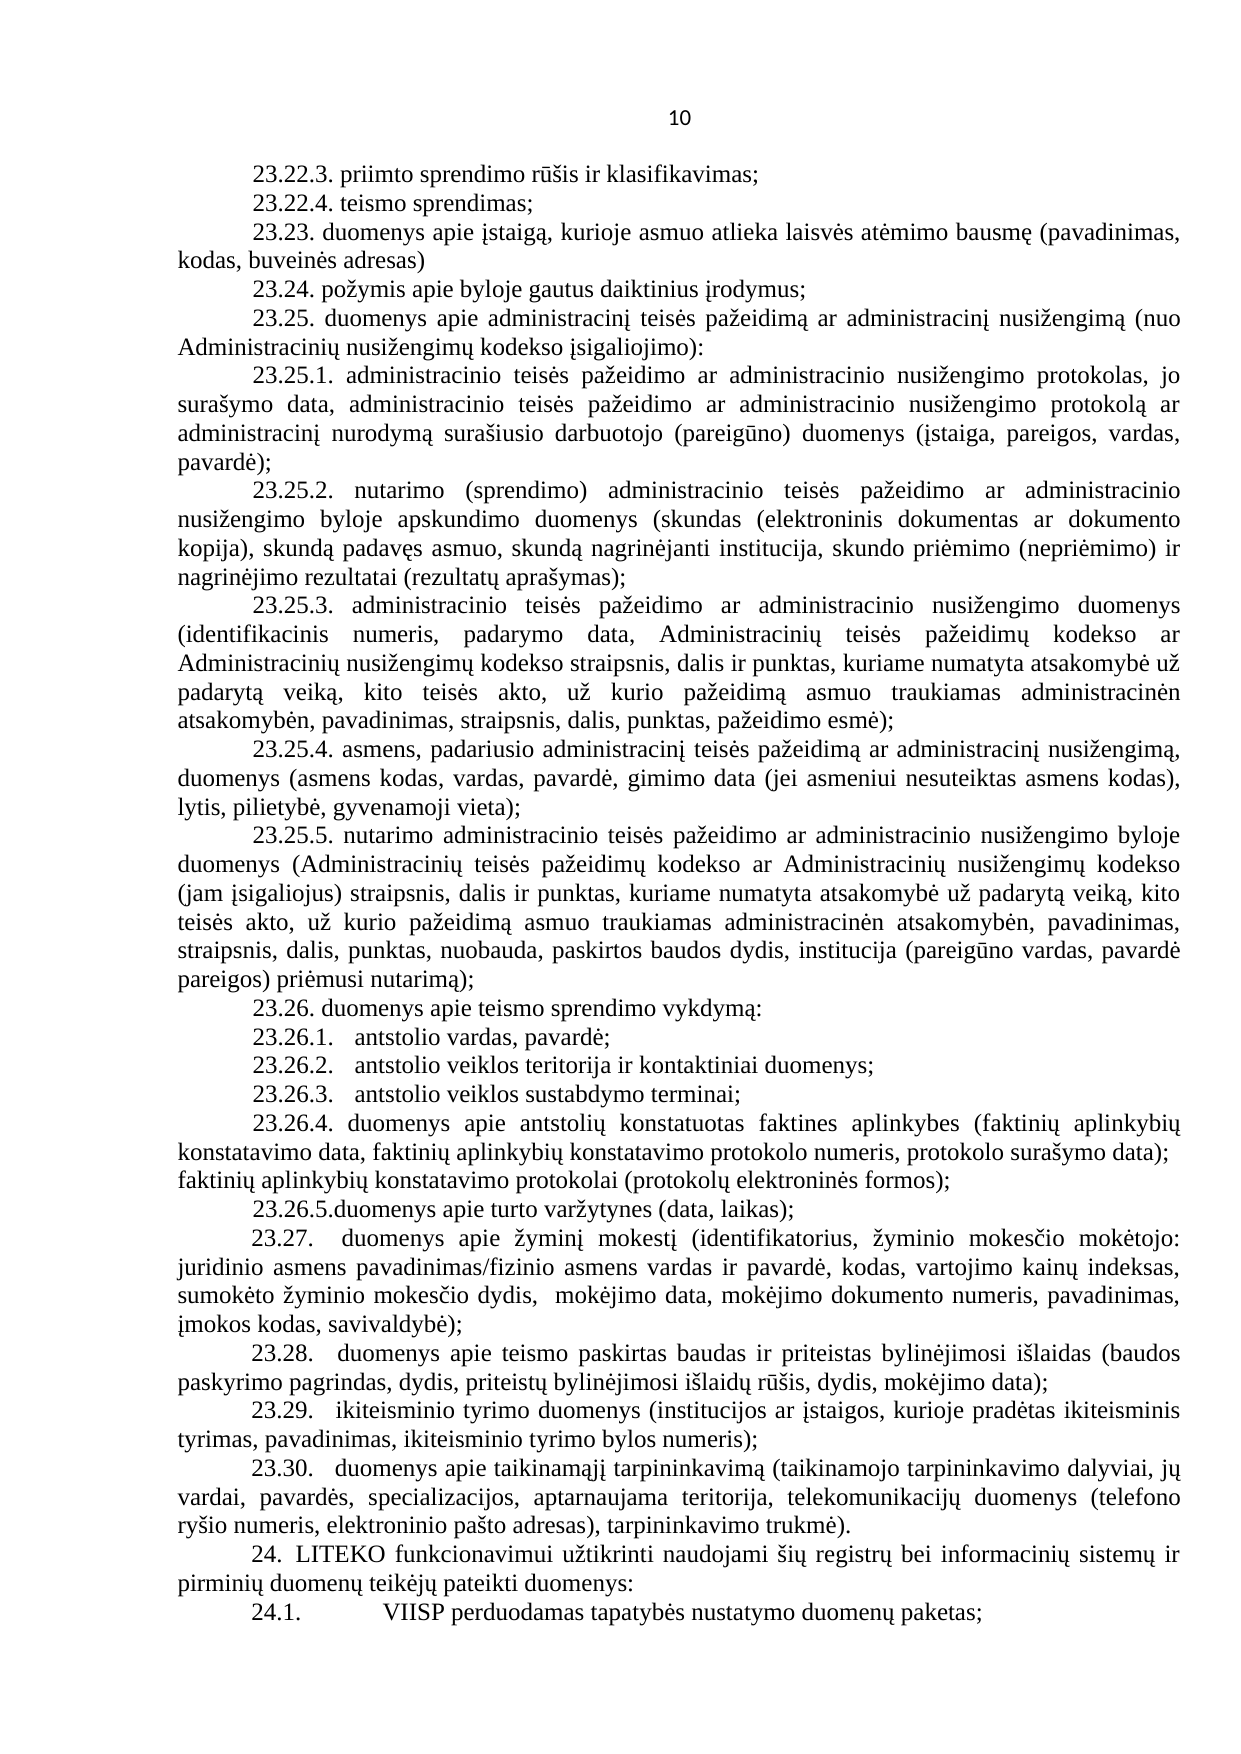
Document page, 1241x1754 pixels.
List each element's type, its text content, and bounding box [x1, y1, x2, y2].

text 23.25. duomenys apie administracinį teisės pažeidimą ar administracinį nusižengimą (nuo Administracinių nusižengimų kodekso įsigaliojimo): [177, 303, 1181, 361]
text 23.26. duomenys apie teismo sprendimo vykdymą: [177, 993, 1181, 1022]
text 23.22.3. priimto sprendimo rūšis ir klasifikavimas; [252, 159, 1181, 188]
text 23.26.4. duomenys apie antstolių konstatuotas faktines aplinkybes (faktinių aplinkybių konstatavimo data, faktinių aplinkybių konstatavimo protokolo numeris, protokolo surašymo data); [177, 1108, 1181, 1166]
text 23.26.3. antstolio veiklos sustabdymo terminai; [252, 1079, 1181, 1108]
text 23.28. duomenys apie teismo paskirtas baudas ir priteistas bylinėjimosi išlaidas (baudos paskyrimo pagrindas, dydis, priteistų bylinėjimosi išlaidų rūšis, dydis, mokėjimo data); [177, 1338, 1181, 1396]
text 23.30. duomenys apie taikinamąjį tarpininkavimą (taikinamojo tarpininkavimo dalyviai, jų vardai, pavardės, specializacijos, aptarnaujama teritorija, telekomunikacijų duomenys (telefono ryšio numeris, elektroninio pašto adresas), tarpininkavimo trukmė). [177, 1453, 1181, 1539]
text 23.25.1. administracinio teisės pažeidimo ar administracinio nusižengimo protokolas, jo surašymo data, administracinio teisės pažeidimo ar administracinio nusižengimo protokolą ar administracinį nurodymą surašiusio darbuotojo (pareigūno) duomenys (įstaiga, pareigos, vardas, pavardė); [177, 361, 1181, 476]
text 23.25.3. administracinio teisės pažeidimo ar administracinio nusižengimo duomenys (identifikacinis numeris, padarymo data, Administracinių teisės pažeidimų kodekso ar Administracinių nusižengimų kodekso straipsnis, dalis ir punktas, kuriame numatyta atsakomybė už padarytą veiką, kito teisės akto, už kurio pažeidimą asmuo traukiamas administracinėn atsakomybėn, pavadinimas, straipsnis, dalis, punktas, pažeidimo esmė); [177, 591, 1181, 734]
text faktinių aplinkybių konstatavimo protokolai (protokolų elektroninės formos); [177, 1166, 1181, 1194]
text 23.25.2. nutarimo (sprendimo) administracinio teisės pažeidimo ar administracinio nusižengimo byloje apskundimo duomenys (skundas (elektroninis dokumentas ar dokumento kopija), skundą padavęs asmuo, skundą nagrinėjanti institucija, skundo priėmimo (nepriėmimo) ir nagrinėjimo rezultatai (rezultatų aprašymas); [177, 476, 1181, 591]
text 23.22.4. teismo sprendimas; [252, 188, 1181, 217]
text 23.29. ikiteisminio tyrimo duomenys (institucijos ar įstaigos, kurioje pradėtas ikiteisminis tyrimas, pavadinimas, ikiteisminio tyrimo bylos numeris); [177, 1396, 1181, 1453]
text 23.24. požymis apie byloje gautus daiktinius įrodymus; [177, 274, 1181, 303]
text 23.26.1. antstolio vardas, pavardė; [252, 1022, 1181, 1051]
text 23.26.2. antstolio veiklos teritorija ir kontaktiniai duomenys; [252, 1051, 1181, 1079]
text 23.23. duomenys apie įstaigą, kurioje asmuo atlieka laisvės atėmimo bausmę (pavadinimas, kodas, buveinės adresas) [177, 217, 1181, 274]
text 24. LITEKO funkcionavimui užtikrinti naudojami šių registrų bei informacinių sistemų ir pirminių duomenų teikėjų pateikti duomenys: [177, 1539, 1181, 1597]
text 23.25.4. asmens, padariusio administracinį teisės pažeidimą ar administracinį nusižengimą, duomenys (asmens kodas, vardas, pavardė, gimimo data (jei asmeniui nesuteiktas asmens kodas), lytis, pilietybė, gyvenamoji vieta); [177, 734, 1181, 821]
text 23.27. duomenys apie žyminį mokestį (identifikatorius, žyminio mokesčio mokėtojo: juridinio asmens pavadinimas/fizinio asmens vardas ir pavardė, kodas, vartojimo kainų indeksas, sumokėto žyminio mokesčio dydis, mokėjimo data, mokėjimo dokumento numeris, pavadinimas, įmokos kodas, savivaldybė); [177, 1223, 1181, 1338]
text 24.1. VIISP perduodamas tapatybės nustatymo duomenų paketas; [251, 1597, 1181, 1626]
text 23.26.5.duomenys apie turto varžytynes (data, laikas); [177, 1194, 1181, 1223]
text 23.25.5. nutarimo administracinio teisės pažeidimo ar administracinio nusižengimo byloje duomenys (Administracinių teisės pažeidimų kodekso ar Administracinių nusižengimų kodekso (jam įsigaliojus) straipsnis, dalis ir punktas, kuriame numatyta atsakomybė už padarytą veiką, kito teisės akto, už kurio pažeidimą asmuo traukiamas administracinėn atsakomybėn, pavadinimas, straipsnis, dalis, punktas, nuobauda, paskirtos baudos dydis, institucija (pareigūno vardas, pavardė pareigos) priėmusi nutarimą); [177, 821, 1181, 993]
